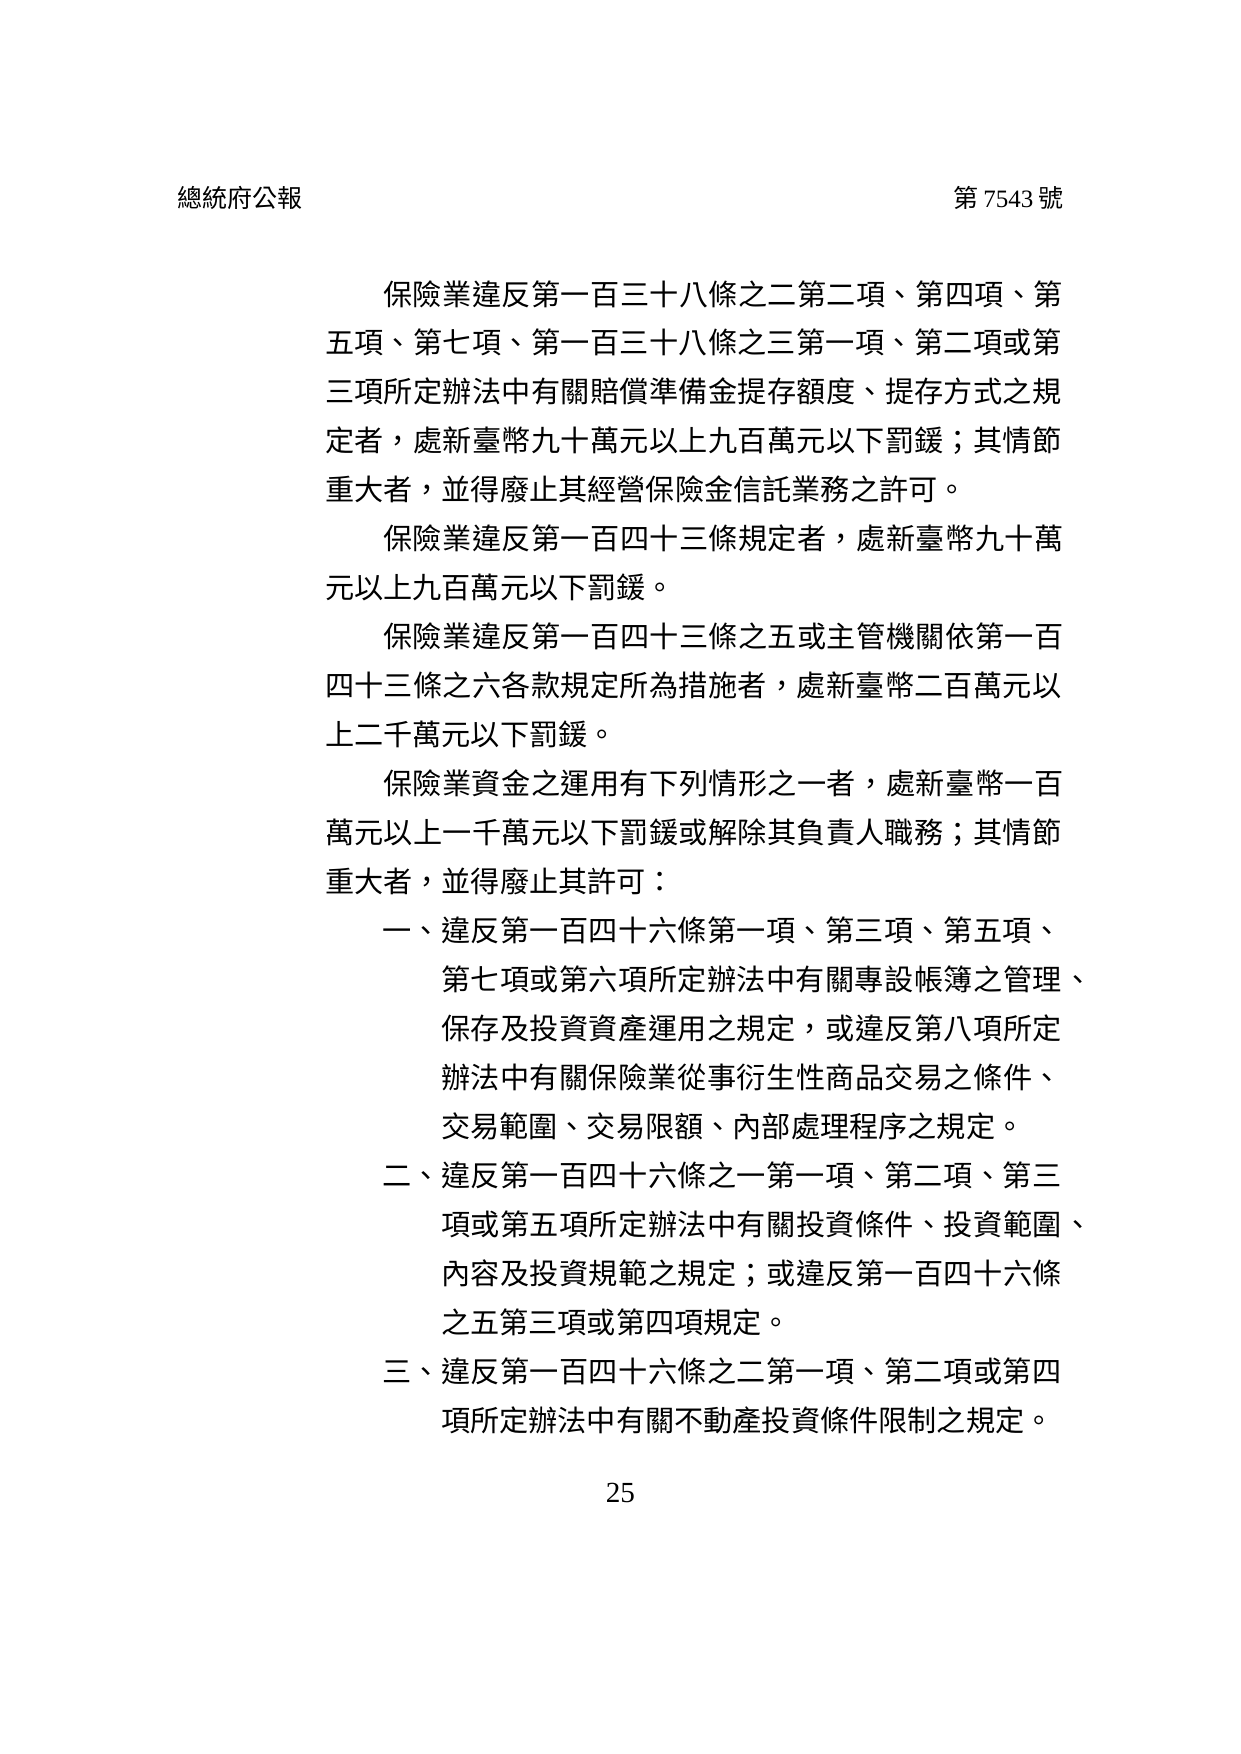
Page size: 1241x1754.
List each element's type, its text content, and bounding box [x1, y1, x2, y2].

text 保險業違反第一百四十三條之五或主管機關依第一百四十三條之六各款規定所為措施者，處新臺幣二百萬元以上二千萬元以下罰鍰。 [325, 608, 1063, 755]
text 二、 違反第一百四十六條之一第一項、第二項、第三項或第五項所定辦法中有關投資條件、投資範圍、內容及投資規範之規定；或違反第一百四十六條之五第三項或第四項規定。 [382, 1147, 1063, 1343]
text 保險業資金之運用有下列情形之一者，處新臺幣一百萬元以上一千萬元以下罰鍰或解除其負責人職務；其情節重大者，並得廢止其許可： [325, 755, 1063, 902]
text 三、 違反第一百四十六條之二第一項、第二項或第四項所定辦法中有關不動產投資條件限制之規定。 [382, 1343, 1063, 1441]
text 保險業違反第一百四十三條規定者，處新臺幣九十萬元以上九百萬元以下罰鍰。 [325, 511, 1063, 608]
text 一、 違反第一百四十六條第一項、第三項、第五項、第七項或第六項所定辦法中有關專設帳簿之管理、保存及投資資產運用之規定，或違反第八項所定辦法中有關保險業從事衍生性商品交易之條件、交易範圍、交易限額、內部處理程序之規定。 [382, 902, 1063, 1147]
text 保險業違反第一百三十八條之二第二項、第四項、第五項、第七項、第一百三十八條之三第一項、第二項或第三項所定辦法中有關賠償準備金提存額度、提存方式之規定者，處新臺幣九十萬元以上九百萬元以下罰鍰；其情節重大者，並得廢止其經營保險金信託業務之許可。 [325, 266, 1063, 511]
